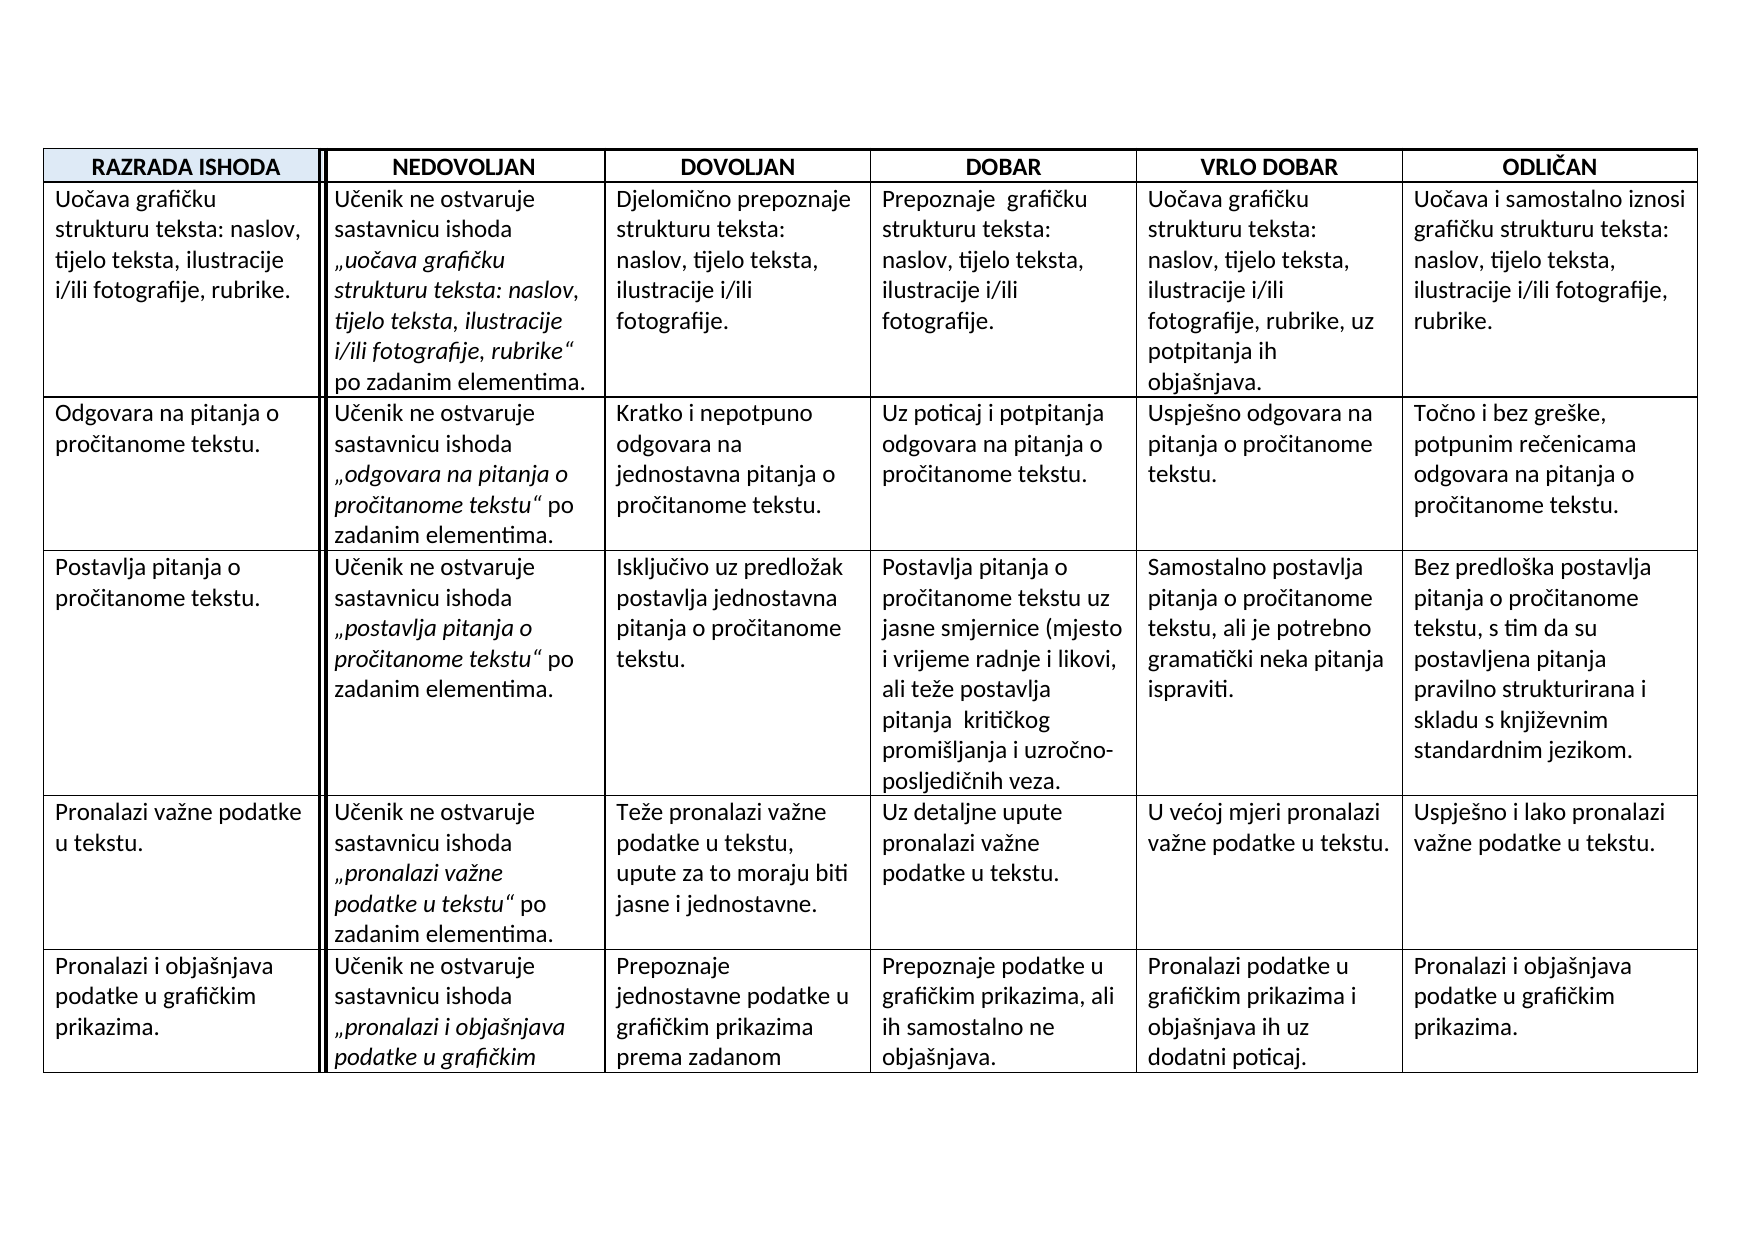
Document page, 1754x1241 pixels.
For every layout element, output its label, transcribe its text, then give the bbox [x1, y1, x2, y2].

table_cell Pronalazi važne podatke u tekstu. [44, 796, 318, 949]
table_cell Učenik ne ostvaruje sastavnicu ishoda „pronalazi i objašnjava podatke u grafičkim [328, 950, 604, 1072]
table_cell Točno i bez greške, potpunim rečenicama odgovara na pitanja o pročitanome tekstu. [1403, 398, 1697, 550]
table_cell DOBAR [871, 151, 1136, 181]
table_cell Postavlja pitanja o pročitanome tekstu. [44, 551, 318, 795]
table_cell Uočava grafičku strukturu teksta: naslov, tijelo teksta, ilustracije i/ili fotografije, rubrike. [44, 183, 318, 396]
table_cell Prepoznaje jednostavne podatke u grafičkim prikazima prema zadanom [606, 950, 870, 1072]
table_cell Uočava i samostalno iznosi grafičku strukturu teksta: naslov, tijelo teksta, ilustracije i/ili fotografije, rubrike. [1403, 183, 1697, 396]
table_cell Pronalazi i objašnjava podatke u grafičkim prikazima. [44, 950, 318, 1072]
table_cell Uz detaljne upute pronalazi važne podatke u tekstu. [871, 796, 1136, 949]
table_cell Prepoznaje podatke u grafičkim prikazima, ali ih samostalno ne objašnjava. [871, 950, 1136, 1072]
table_cell Isključivo uz predložak postavlja jednostavna pitanja o pročitanome tekstu. [606, 551, 870, 795]
table_cell Teže pronalazi važne podatke u tekstu, upute za to moraju biti jasne i jednostavne. [606, 796, 870, 949]
table_cell Uz poticaj i potpitanja odgovara na pitanja o pročitanome tekstu. [871, 398, 1136, 550]
table_cell Bez predloška postavlja pitanja o pročitanome tekstu, s tim da su postavljena pitanja pravilno strukturirana i skladu s književnim standardnim jezikom. [1403, 551, 1697, 795]
table_cell Djelomično prepoznaje strukturu teksta: naslov, tijelo teksta, ilustracije i/ili fotografije. [606, 183, 870, 396]
table_cell NEDOVOLJAN [328, 151, 604, 181]
table_cell Učenik ne ostvaruje sastavnicu ishoda „postavlja pitanja o pročitanome tekstu“ po zadanim elementima. [328, 551, 604, 795]
table_cell Učenik ne ostvaruje sastavnicu ishoda „pronalazi važne podatke u tekstu“ po zadanim elementima. [328, 796, 604, 949]
table_cell Uočava grafičku strukturu teksta: naslov, tijelo teksta, ilustracije i/ili fotografije, rubrike, uz potpitanja ih objašnjava. [1137, 183, 1402, 396]
table_cell Uspješno odgovara na pitanja o pročitanome tekstu. [1137, 398, 1402, 550]
table_cell Odgovara na pitanja o pročitanome tekstu. [44, 398, 318, 550]
table_cell Učenik ne ostvaruje sastavnicu ishoda „uočava grafičku strukturu teksta: naslov, tijelo teksta, ilustracije i/ili fotografije, rubrike“ po zadanim elementima. [328, 183, 604, 396]
table_cell Pronalazi i objašnjava podatke u grafičkim prikazima. [1403, 950, 1697, 1072]
table_cell Pronalazi podatke u grafičkim prikazima i objašnjava ih uz dodatni poticaj. [1137, 950, 1402, 1072]
table_cell VRLO DOBAR [1137, 151, 1402, 181]
table_cell U većoj mjeri pronalazi važne podatke u tekstu. [1137, 796, 1402, 949]
table_cell Prepoznaje grafičku strukturu teksta: naslov, tijelo teksta, ilustracije i/ili fotografije. [871, 183, 1136, 396]
table_cell DOVOLJAN [606, 151, 870, 181]
table_cell Učenik ne ostvaruje sastavnicu ishoda „odgovara na pitanja o pročitanome tekstu“ po zadanim elementima. [328, 398, 604, 550]
table_cell Samostalno postavlja pitanja o pročitanome tekstu, ali je potrebno gramatički neka pitanja ispraviti. [1137, 551, 1402, 795]
table_cell Kratko i nepotpuno odgovara na jednostavna pitanja o pročitanome tekstu. [606, 398, 870, 550]
table_cell Uspješno i lako pronalazi važne podatke u tekstu. [1403, 796, 1697, 949]
table_cell Postavlja pitanja o pročitanome tekstu uz jasne smjernice (mjesto i vrijeme radnje i likovi, ali teže postavlja pitanja kritičkog promišljanja i uzročno-posljedičnih veza. [871, 551, 1136, 795]
table_cell ODLIČAN [1403, 151, 1697, 181]
table_cell RAZRADA ISHODA [44, 149, 318, 181]
